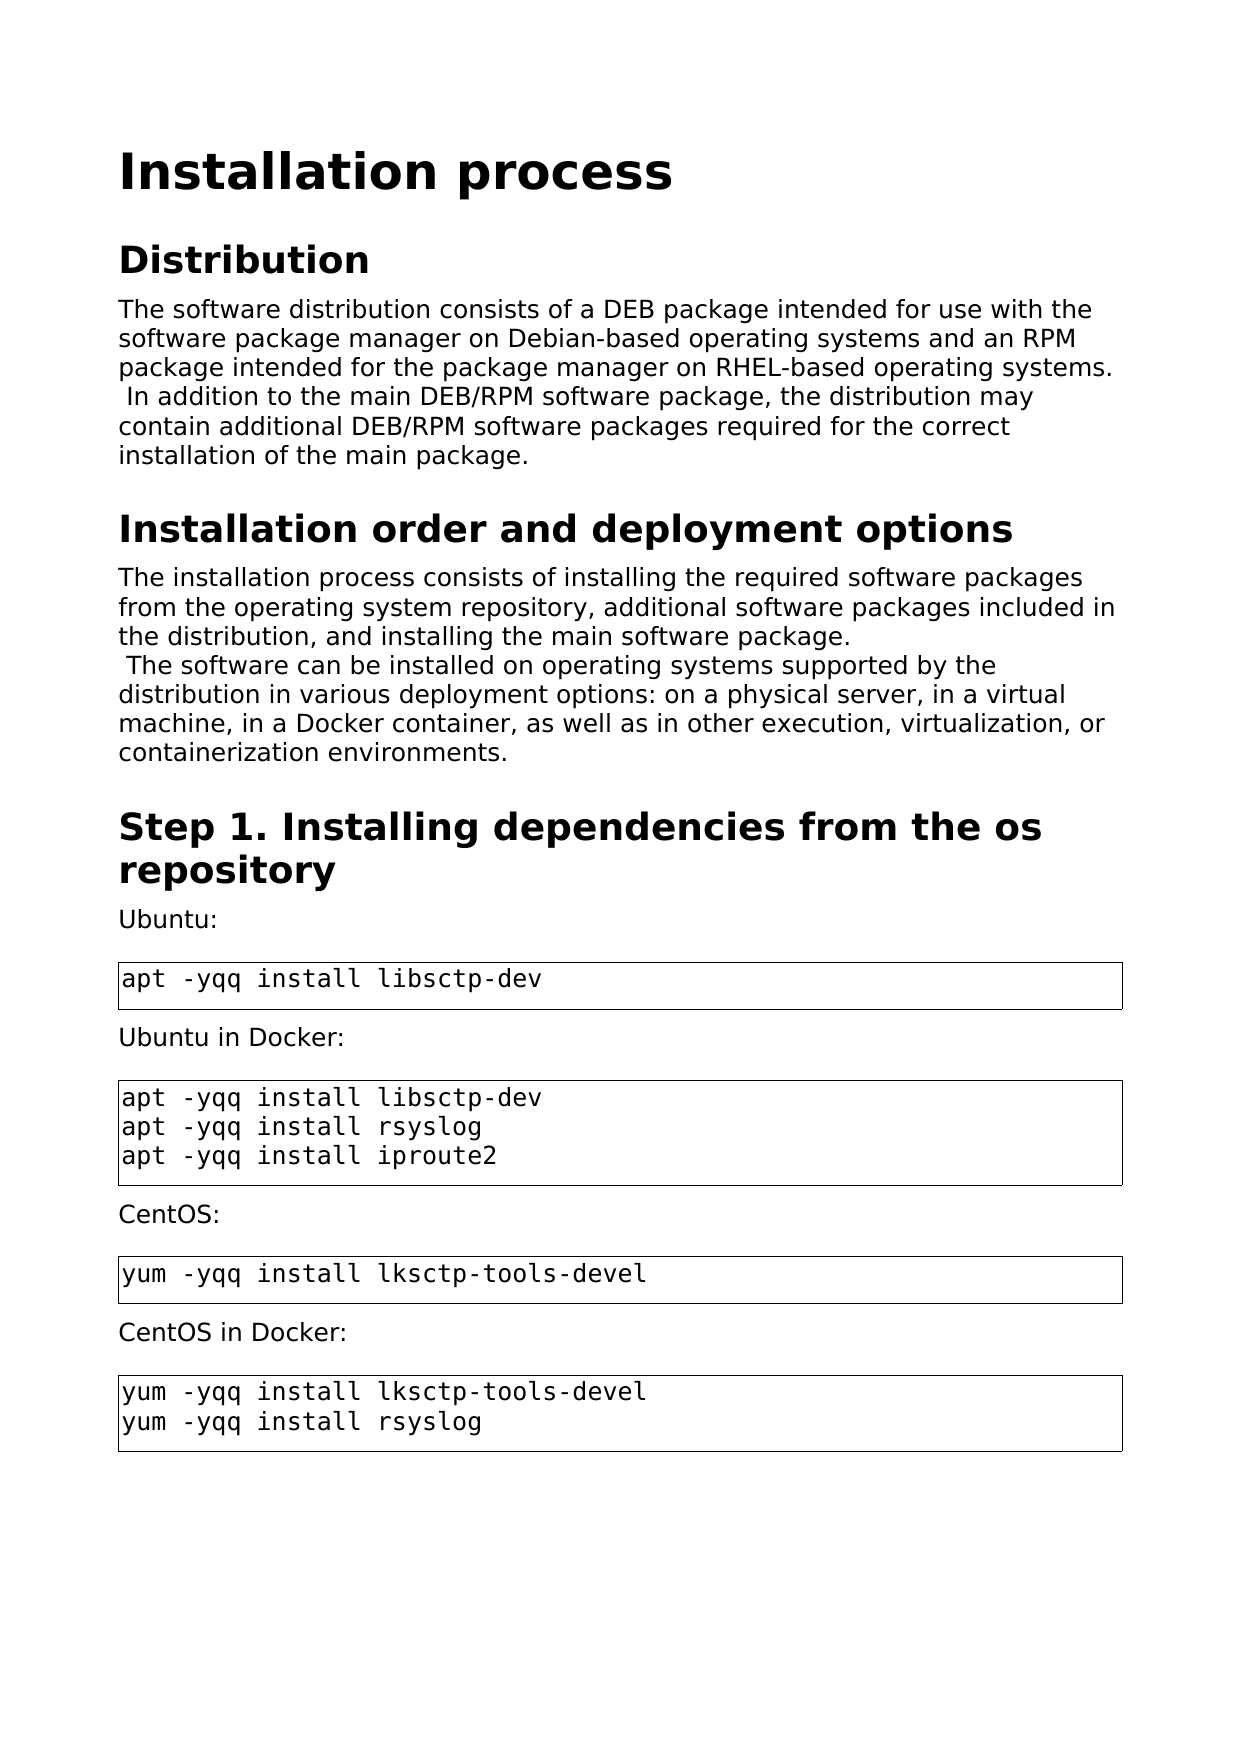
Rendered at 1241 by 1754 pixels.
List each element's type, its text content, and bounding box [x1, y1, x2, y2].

text Ubuntu in Docker: [118, 1023, 1122, 1052]
text CentOS: [118, 1200, 1122, 1229]
text The installation process consists of installing the required software packages from the operating system repository, additional software packages included in the distribution, and installing the main software package. The software can be installed on operating systems supported by the distribution in various deployment options: on a physical server, in a virtual machine, in a Docker container, as well as in other execution, virtualization, or containerization environments. [118, 564, 1122, 768]
text Ubuntu: [118, 905, 1122, 934]
text The software distribution consists of a DEB package intended for use with the software package manager on Debian-based operating systems and an RPM package intended for the package manager on RHEL-based operating systems. In addition to the main DEB/RPM software package, the distribution may contain additional DEB/RPM software packages required for the correct installation of the main package. [118, 295, 1122, 470]
table_header apt -yqq install libsctp-dev apt -yqq install rsyslog apt -yqq install iproute2 [119, 1081, 1122, 1185]
subtitle Installation order and deployment options [118, 507, 1122, 551]
table_header apt -yqq install libsctp-dev [119, 963, 1122, 1008]
text CentOS in Docker: [118, 1318, 1122, 1347]
subtitle Step 1. Installing dependencies from the os repository [118, 805, 1122, 893]
table_header yum -yqq install lksctp-tools-devel yum -yqq install rsyslog [119, 1376, 1122, 1451]
table_header yum -yqq install lksctp-tools-devel [119, 1257, 1122, 1303]
subtitle Distribution [118, 239, 1122, 282]
subtitle Installation process [118, 143, 1122, 201]
